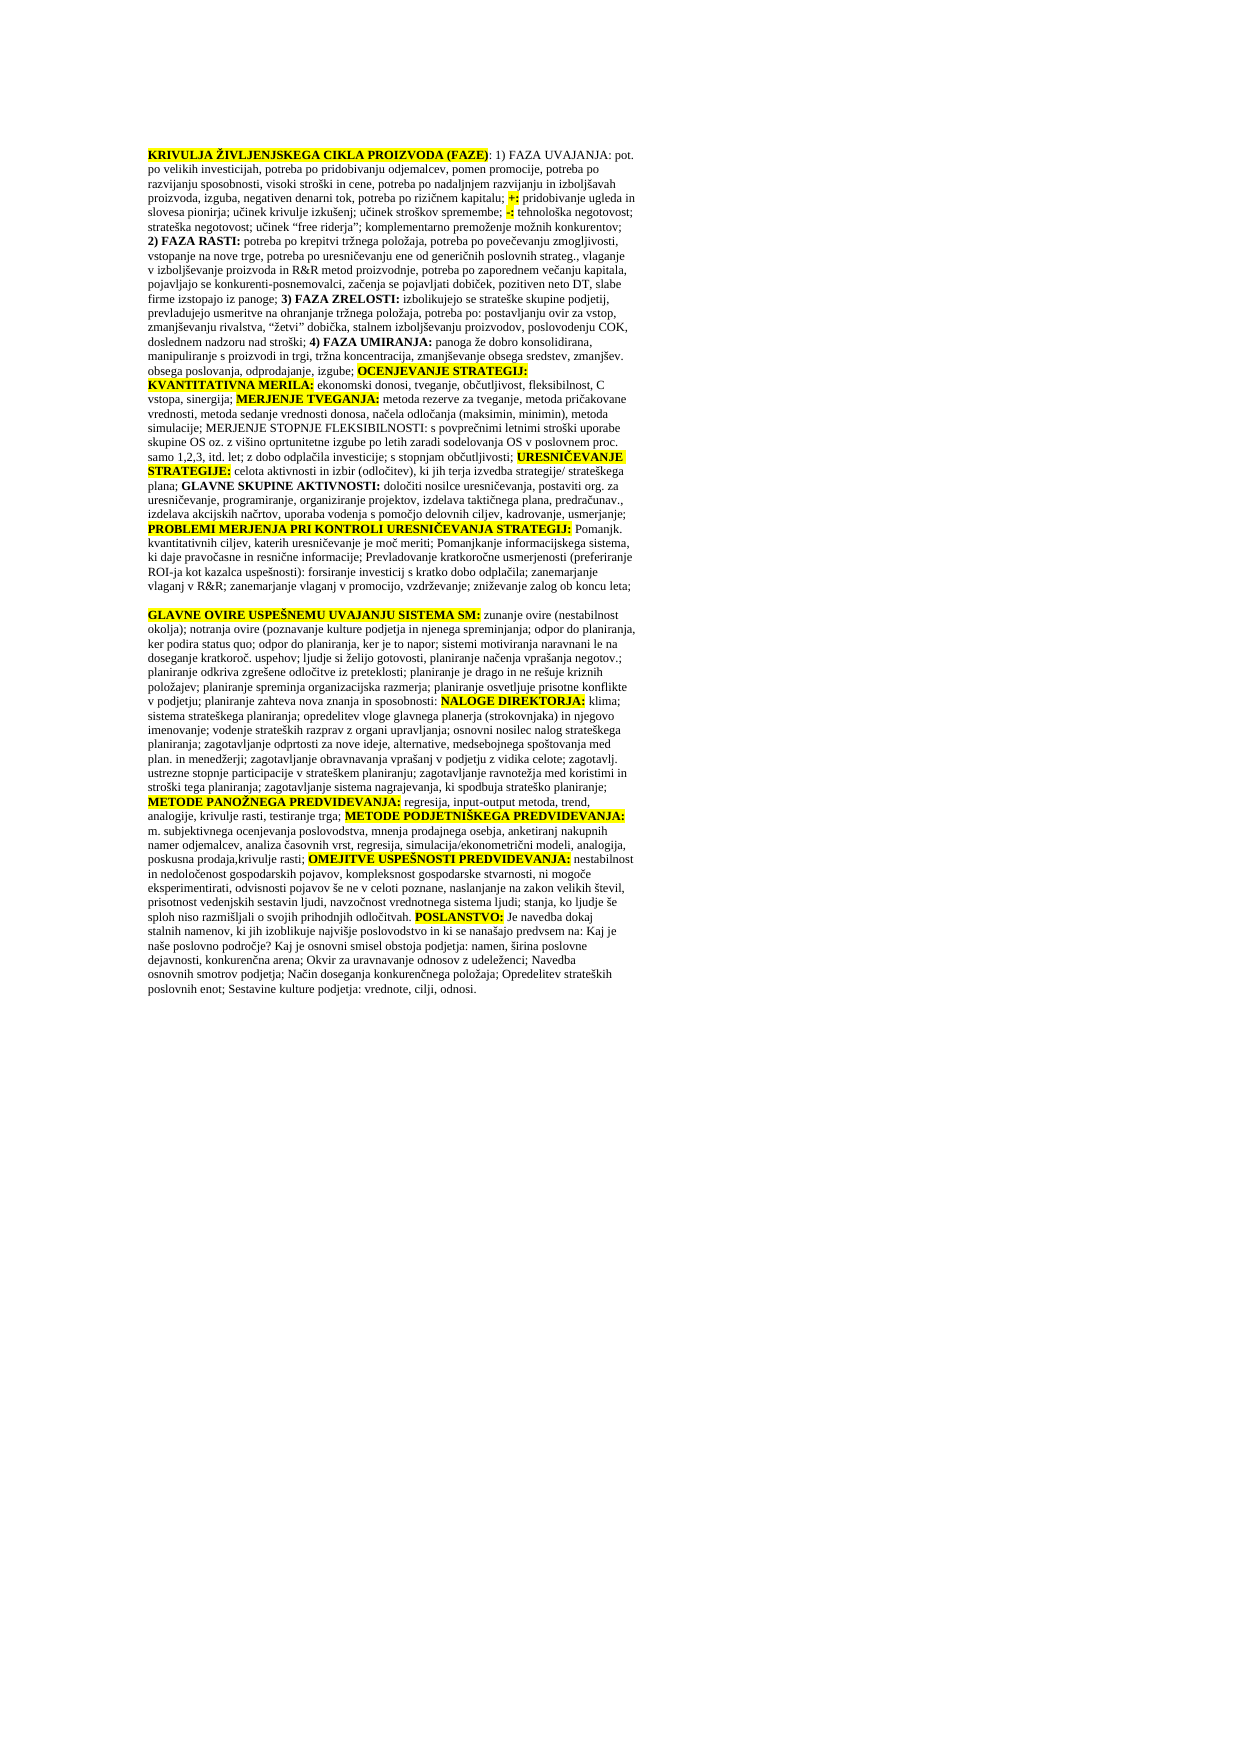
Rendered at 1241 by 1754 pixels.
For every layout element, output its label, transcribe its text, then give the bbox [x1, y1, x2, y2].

text imenovanje; vodenje strateških razprav z organi upravljanja; osnovni nosilec nalog strateškega [148, 723, 1093, 737]
text poslovnih enot; Sestavine kulture podjetja: vrednote, cilji, odnosi. [148, 981, 1093, 996]
text m. subjektivnega ocenjevanja poslovodstva, mnenja prodajnega osebja, anketiranj nakupnih [148, 823, 1093, 838]
text stroški tega planiranja; zagotavljanje sistema nagrajevanja, ki spodbuja strateško planiranje; [148, 780, 1093, 794]
text razvijanju sposobnosti, visoki stroški in cene, potreba po nadaljnjem razvijanju in izboljšavah [148, 176, 1093, 191]
text eksperimentirati, odvisnosti pojavov še ne v celoti poznane, naslanjanje na zakon velikih števil, [148, 881, 1093, 895]
text KRIVULJA ŽIVLJENJSKEGA CIKLA PROIZVODA (FAZE): 1) FAZA UVAJANJA: pot. [148, 148, 1093, 162]
text 2) FAZA RASTI: potreba po krepitvi tržnega položaja, potreba po povečevanju zmogljivosti, [148, 234, 1093, 248]
text v izboljševanje proizvoda in R&R metod proizvodnje, potreba po zaporednem večanju kapitala, [148, 263, 1093, 277]
text planiranja; zagotavljanje odprtosti za nove ideje, alternative, medsebojnega spoštovanja med [148, 737, 1093, 751]
text analogije, krivulje rasti, testiranje trga; METODE PODJETNIŠKEGA PREDVIDEVANJA: [148, 809, 1093, 823]
text sploh niso razmišljali o svojih prihodnjih odločitvah. POSLANSTVO: Je navedba dokaj [148, 909, 1093, 924]
text prisotnost vedenjskih sestavin ljudi, navzočnost vrednotnega sistema ljudi; stanja, ko ljudje še [148, 895, 1093, 909]
text manipuliranje s proizvodi in trgi, tržna koncentracija, zmanjševanje obsega sredstev, zmanjšev. [148, 349, 1093, 363]
text strateška negotovost; učinek “free riderja”; komplementarno premoženje možnih konkurentov; [148, 219, 1093, 234]
text dejavnosti, konkurenčna arena; Okvir za uravnavanje odnosov z udeleženci; Navedba [148, 953, 1093, 967]
text izdelava akcijskih načrtov, uporaba vodenja s pomočjo delovnih ciljev, kadrovanje, usmerjanje; [148, 507, 1093, 521]
text simulacije; MERJENJE STOPNJE FLEKSIBILNOSTI: s povprečnimi letnimi stroški uporabe [148, 421, 1093, 435]
text GLAVNE OVIRE USPEŠNEMU UVAJANJU SISTEMA SM: zunanje ovire (nestabilnost [148, 608, 1093, 622]
text in nedoločenost gospodarskih pojavov, kompleksnost gospodarske stvarnosti, ni mogoče [148, 866, 1093, 881]
text proizvoda, izguba, negativen denarni tok, potreba po rizičnem kapitalu; +: pridobivanje ugleda in [148, 191, 1093, 205]
text vrednosti, metoda sedanje vrednosti donosa, načela odločanja (maksimin, minimin), metoda [148, 406, 1093, 421]
text ker podira status quo; odpor do planiranja, ker je to napor; sistemi motiviranja naravnani le na [148, 636, 1093, 651]
text obsega poslovanja, odprodajanje, izgube; OCENJEVANJE STRATEGIJ: [148, 363, 1093, 378]
text vlaganj v R&R; zanemarjanje vlaganj v promocijo, vzdrževanje; zniževanje zalog ob koncu leta; [148, 579, 1093, 593]
text namer odjemalcev, analiza časovnih vrst, regresija, simulacija/ekonometrični modeli, analogija, [148, 838, 1093, 852]
text plana; GLAVNE SKUPINE AKTIVNOSTI: določiti nosilce uresničevanja, postaviti org. za [148, 478, 1093, 493]
text sistema strateškega planiranja; opredelitev vloge glavnega planerja (strokovnjaka) in njegovo [148, 708, 1093, 723]
text uresničevanje, programiranje, organiziranje projektov, izdelava taktičnega plana, predračunav., [148, 493, 1093, 507]
text ustrezne stopnje participacije v strateškem planiranju; zagotavljanje ravnotežja med koristimi in [148, 766, 1093, 780]
text po velikih investicijah, potreba po pridobivanju odjemalcev, pomen promocije, potreba po [148, 162, 1093, 176]
text naše poslovno področje? Kaj je osnovni smisel obstoja podjetja: namen, širina poslovne [148, 938, 1093, 953]
text firme izstopajo iz panoge; 3) FAZA ZRELOSTI: izbolikujejo se strateške skupine podjetij, [148, 291, 1093, 306]
text kvantitativnih ciljev, katerih uresničevanje je moč meriti; Pomanjkanje informacijskega sistema, [148, 536, 1093, 550]
text osnovnih smotrov podjetja; Način doseganja konkurenčnega položaja; Opredelitev strateških [148, 967, 1093, 981]
text ki daje pravočasne in resnične informacije; Prevladovanje kratkoročne usmerjenosti (preferiranje [148, 550, 1093, 564]
text doslednem nadzoru nad stroški; 4) FAZA UMIRANJA: panoga že dobro konsolidirana, [148, 334, 1093, 349]
text v podjetju; planiranje zahteva nova znanja in sposobnosti: NALOGE DIREKTORJA: klima; [148, 694, 1093, 708]
text samo 1,2,3, itd. let; z dobo odplačila investicije; s stopnjam občutljivosti; URESNIČEVANJE [148, 449, 1093, 464]
text PROBLEMI MERJENJA PRI KONTROLI URESNIČEVANJA STRATEGIJ: Pomanjk. [148, 521, 1093, 536]
text pojavljajo se konkurenti-posnemovalci, začenja se pojavljati dobiček, pozitiven neto DT, slabe [148, 277, 1093, 291]
text stalnih namenov, ki jih izoblikuje najvišje poslovodstvo in ki se nanašajo predvsem na: Kaj je [148, 924, 1093, 938]
text vstopanje na nove trge, potreba po uresničevanju ene od generičnih poslovnih strateg., vlaganje [148, 248, 1093, 263]
text KVANTITATIVNA MERILA: ekonomski donosi, tveganje, občutljivost, fleksibilnost, C [148, 378, 1093, 392]
text ROI-ja kot kazalca uspešnosti): forsiranje investicij s kratko dobo odplačila; zanemarjanje [148, 564, 1093, 579]
text položajev; planiranje spreminja organizacijska razmerja; planiranje osvetljuje prisotne konflikte [148, 679, 1093, 694]
text poskusna prodaja,krivulje rasti; OMEJITVE USPEŠNOSTI PREDVIDEVANJA: nestabilnost [148, 852, 1093, 866]
text STRATEGIJE: celota aktivnosti in izbir (odločitev), ki jih terja izvedba strategije/ strateškega [148, 464, 1093, 478]
text zmanjševanju rivalstva, “žetvi” dobička, stalnem izboljševanju proizvodov, poslovodenju COK, [148, 320, 1093, 334]
text doseganje kratkoroč. uspehov; ljudje si želijo gotovosti, planiranje načenja vprašanja negotov.; [148, 651, 1093, 665]
text METODE PANOŽNEGA PREDVIDEVANJA: regresija, input-output metoda, trend, [148, 794, 1093, 809]
text vstopa, sinergija; MERJENJE TVEGANJA: metoda rezerve za tveganje, metoda pričakovane [148, 392, 1093, 406]
text plan. in menedžerji; zagotavljanje obravnavanja vprašanj v podjetju z vidika celote; zagotavlj. [148, 751, 1093, 766]
text okolja); notranja ovire (poznavanje kulture podjetja in njenega spreminjanja; odpor do planiranja, [148, 622, 1093, 636]
text slovesa pionirja; učinek krivulje izkušenj; učinek stroškov spremembe; -: tehnološka negotovost; [148, 205, 1093, 219]
text planiranje odkriva zgrešene odločitve iz preteklosti; planiranje je drago in ne rešuje kriznih [148, 665, 1093, 679]
text prevladujejo usmeritve na ohranjanje tržnega položaja, potreba po: postavljanju ovir za vstop, [148, 306, 1093, 320]
text skupine OS oz. z višino oprtunitetne izgube po letih zaradi sodelovanja OS v poslovnem proc. [148, 435, 1093, 449]
